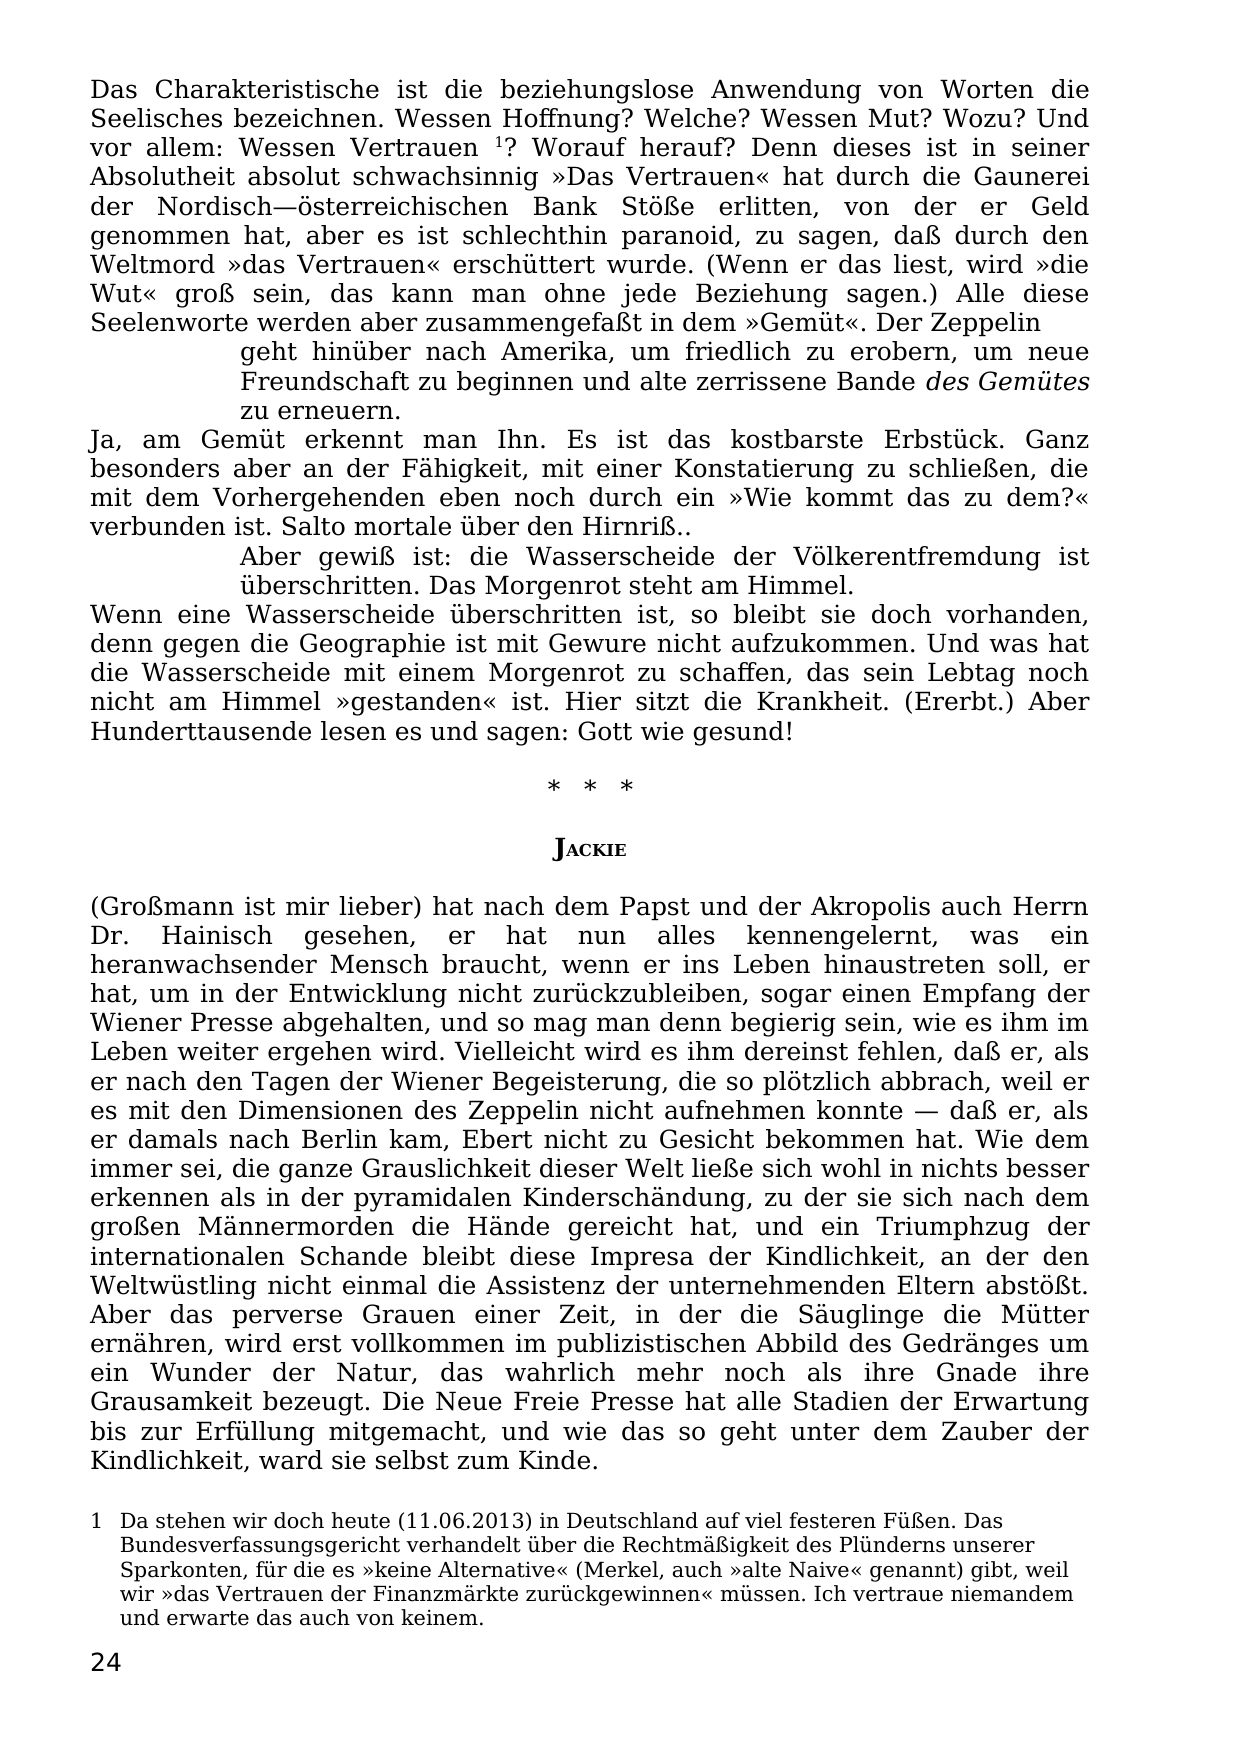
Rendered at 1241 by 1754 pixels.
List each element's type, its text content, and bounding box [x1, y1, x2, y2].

text Da stehen wir doch heute (11.06.2013) in Deutschland auf viel festeren Füßen. Das Bundesverfassungsgericht verhandelt über die Rechtmäßigkeit des Plünderns unserer Sparkonten, für die es »keine Alternative« (Merkel, auch »alte Naive« genannt) gibt, weil wir »das Vertrauen der Finanzmärkte zurückgewinnen« müssen. Ich vertraue niemandem und erwarte das auch von keinem. [90, 1509, 1091, 1631]
text geht hinüber nach Amerika, um friedlich zu erobern, um neue Freundschaft zu beginnen und alte zerrissene Bande des Gemütes zu erneuern. [240, 337, 1091, 425]
text Das Charakteristische ist die beziehungslose Anwendung von Worten die Seelisches bezeichnen. Wessen Hoffnung? Welche? Wessen Mut? Wozu? Und vor allem: Wessen Vertrauen ? Worauf herauf? Denn dieses ist in seiner Absolutheit absolut schwachsinnig »Das Vertrauen« hat durch die Gaunerei der Nordisch—österreichischen Bank Stöße erlitten, von der er Geld genommen hat, aber es ist schlechthin paranoid, zu sagen, daß durch den Weltmord »das Vertrauen« erschüttert wurde. (Wenn er das liest, wird »die Wut« groß sein, das kann man ohne jede Beziehung sagen.) Alle diese Seelenworte werden aber zusammengefaßt in dem »Gemüt«. Der Zeppelin [90, 75, 1091, 337]
text Aber gewiß ist: die Wasserscheide der Völkerentfremdung ist überschritten. Das Morgenrot steht am Himmel. [240, 542, 1091, 600]
text * * * [90, 775, 1091, 804]
text Wenn eine Wasserscheide überschritten ist, so bleibt sie doch vorhanden, denn gegen die Geographie ist mit Gewure nicht aufzukommen. Und was hat die Wasserscheide mit einem Morgenrot zu schaffen, das sein Lebtag noch nicht am Himmel »gestanden« ist. Hier sitzt die Krankheit. (Ererbt.) Aber Hunderttausende lesen es und sagen: Gott wie gesund! [90, 600, 1091, 746]
text (Großmann ist mir lieber) hat nach dem Papst und der Akropolis auch Herrn Dr. Hainisch gesehen, er hat nun alles kennengelernt, was ein heranwachsender Mensch braucht, wenn er ins Leben hinaustreten soll, er hat, um in der Entwicklung nicht zurückzubleiben, sogar einen Empfang der Wiener Presse abgehalten, und so mag man denn begierig sein, wie es ihm im Leben weiter ergehen wird. Vielleicht wird es ihm dereinst fehlen, daß er, als er nach den Tagen der Wiener Begeisterung, die so plötzlich abbrach, weil er es mit den Dimensionen des Zeppelin nicht aufnehmen konnte — daß er, als er damals nach Berlin kam, Ebert nicht zu Gesicht bekommen hat. Wie dem immer sei, die ganze Grauslichkeit dieser Welt ließe sich wohl in nichts besser erkennen als in der pyramidalen Kinderschändung, zu der sie sich nach dem großen Männermorden die Hände gereicht hat, und ein Triumphzug der internationalen Schande bleibt diese Impresa der Kindlichkeit, an der den Weltwüstling nicht einmal die Assistenz der unternehmenden Eltern abstößt. Aber das perverse Grauen einer Zeit, in der die Säuglinge die Mütter ernähren, wird erst vollkommen im publizistischen Abbild des Gedränges um ein Wunder der Natur, das wahrlich mehr noch als ihre Gnade ihre Grausamkeit bezeugt. Die Neue Freie Presse hat alle Stadien der Erwartung bis zur Erfüllung mitgemacht, und wie das so geht unter dem Zauber der Kindlichkeit, ward sie selbst zum Kinde. [90, 892, 1091, 1475]
text Jackie [90, 804, 1091, 862]
text Ja, am Gemüt erkennt man Ihn. Es ist das kostbarste Erbstück. Ganz besonders aber an der Fähigkeit, mit einer Konstatierung zu schließen, die mit dem Vorhergehenden eben noch durch ein »Wie kommt das zu dem?« verbunden ist. Salto mortale über den Hirnriß.. [90, 425, 1091, 542]
